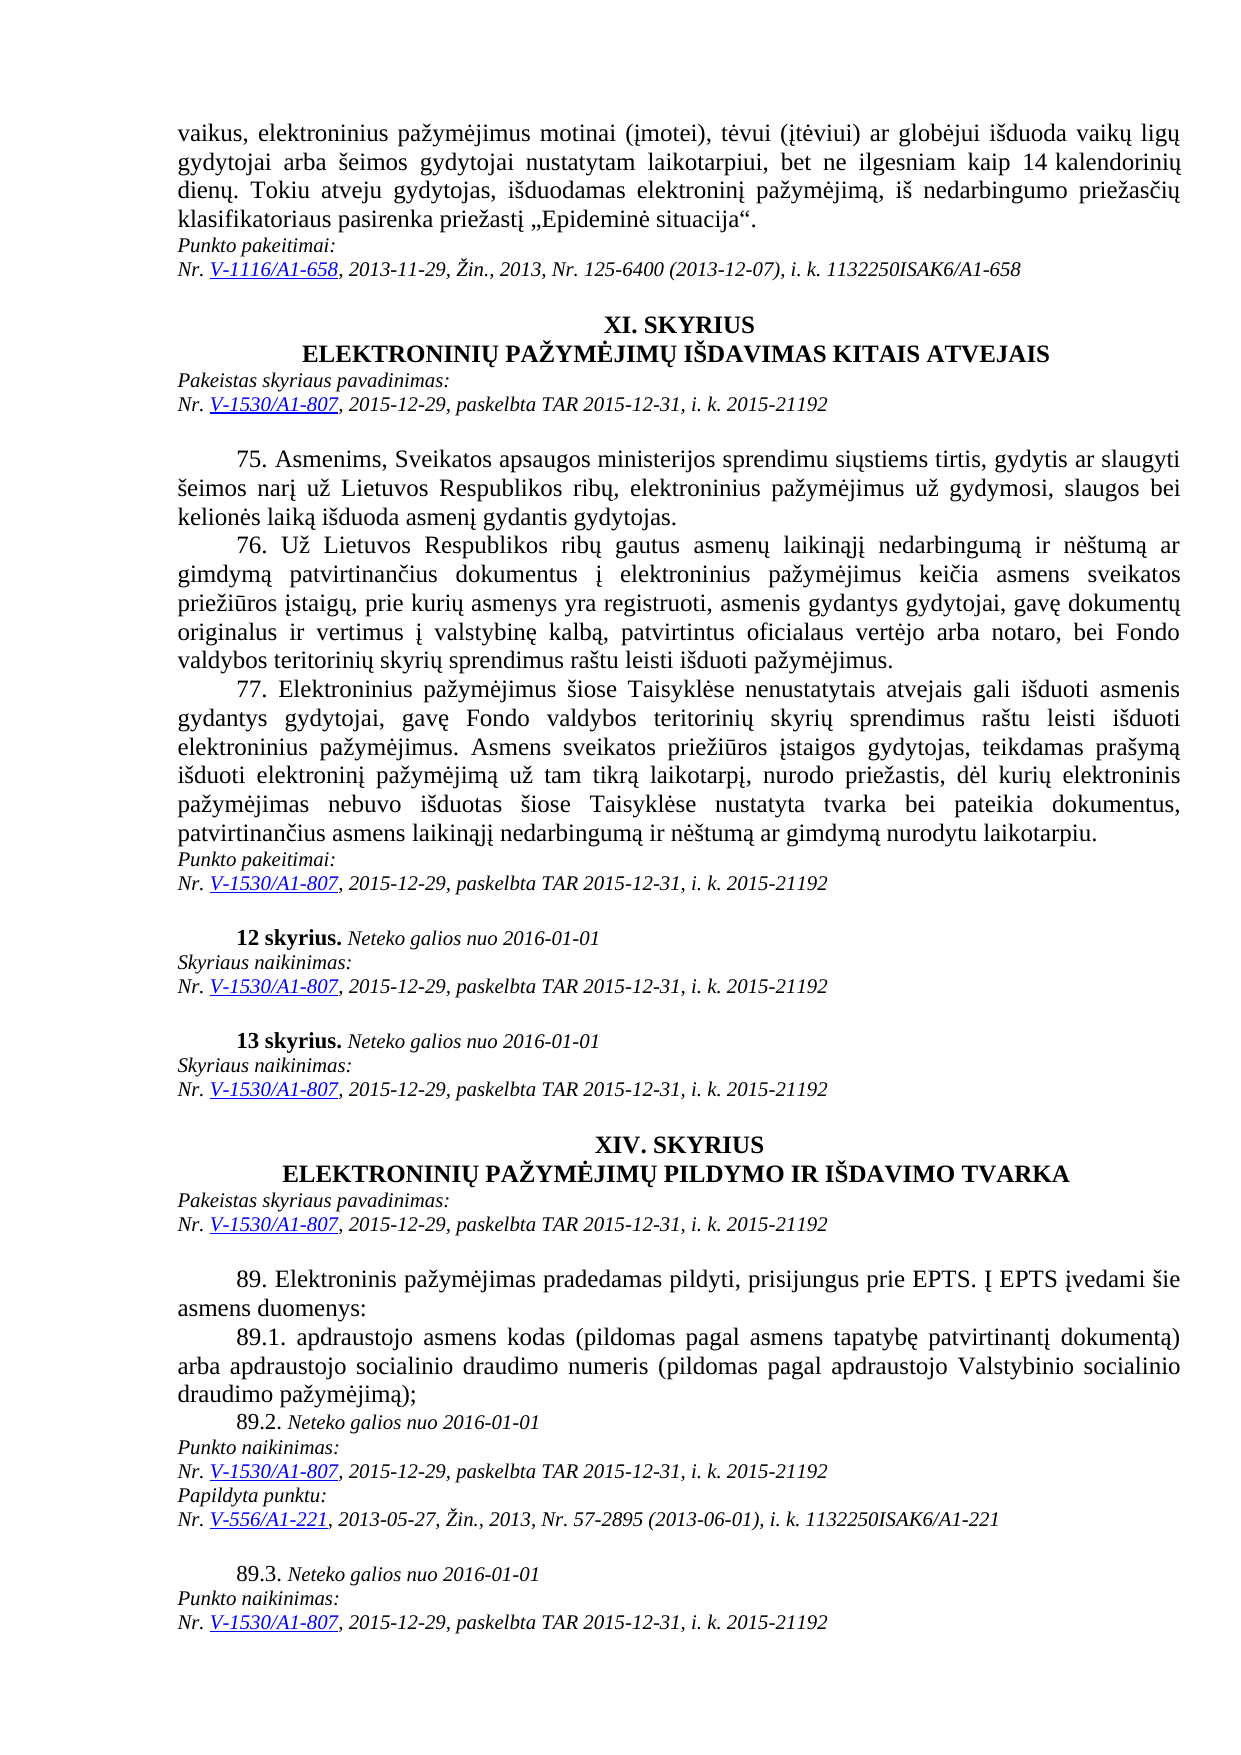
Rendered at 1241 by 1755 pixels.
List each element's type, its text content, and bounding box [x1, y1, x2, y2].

text 89.3. Neteko galios nuo 2016-01-01 [177, 1560, 1181, 1586]
text ELEKTRONINIŲ PAŽYMĖJIMŲ PILDYMO IR IŠDAVIMO TVARKA [177, 1159, 1181, 1188]
text Nr. V-1530/A1-807, 2015-12-29, paskelbta TAR 2015-12-31, i. k. 2015-21192 [177, 1459, 1181, 1483]
text Punkto pakeitimai: [177, 233, 1181, 257]
text Punkto naikinimas: [177, 1586, 1181, 1610]
text 75. Asmenims, Sveikatos apsaugos ministerijos sprendimu siųstiems tirtis, gydytis ar slaugyti šeimos narį už Lietuvos Respublikos ribų, elektroninius pažymėjimus už gydymosi, slaugos bei kelionės laiką išduoda asmenį gydantis gydytojas. [177, 444, 1181, 531]
text Pakeistas skyriaus pavadinimas: [177, 367, 1181, 392]
text 13 skyrius. Neteko galios nuo 2016-01-01 [177, 1027, 1181, 1053]
text Nr. V-556/A1-221, 2013-05-27, Žin., 2013, Nr. 57-2895 (2013-06-01), i. k. 1132250ISAK6/A1-221 [177, 1507, 1181, 1531]
text 12 skyrius. Neteko galios nuo 2016-01-01 [177, 924, 1181, 950]
text Skyriaus naikinimas: [177, 1053, 1181, 1077]
text Nr. V-1530/A1-807, 2015-12-29, paskelbta TAR 2015-12-31, i. k. 2015-21192 [177, 1610, 1181, 1634]
text Punkto naikinimas: [177, 1435, 1181, 1459]
text Nr. V-1530/A1-807, 2015-12-29, paskelbta TAR 2015-12-31, i. k. 2015-21192 [177, 392, 1181, 416]
text Nr. V-1530/A1-807, 2015-12-29, paskelbta TAR 2015-12-31, i. k. 2015-21192 [177, 974, 1181, 998]
text XI. skyrius [177, 310, 1181, 339]
text 89. Elektroninis pažymėjimas pradedamas pildyti, prisijungus prie EPTS. Į EPTS įvedami šie asmens duomenys: [177, 1264, 1181, 1322]
text 76. Už Lietuvos Respublikos ribų gautus asmenų laikinąjį nedarbingumą ir nėštumą ar gimdymą patvirtinančius dokumentus į elektroninius pažymėjimus keičia asmens sveikatos priežiūros įstaigų, prie kurių asmenys yra registruoti, asmenis gydantys gydytojai, gavę dokumentų originalus ir vertimus į valstybinę kalbą, patvirtintus oficialaus vertėjo arba notaro, bei Fondo valdybos teritorinių skyrių sprendimus raštu leisti išduoti pažymėjimus. [177, 531, 1181, 674]
text 89.1. apdraustojo asmens kodas (pildomas pagal asmens tapatybę patvirtinantį dokumentą) arba apdraustojo socialinio draudimo numeris (pildomas pagal apdraustojo Valstybinio socialinio draudimo pažymėjimą); [177, 1322, 1181, 1408]
text 77. Elektroninius pažymėjimus šiose Taisyklėse nenustatytais atvejais gali išduoti asmenis gydantys gydytojai, gavę Fondo valdybos teritorinių skyrių sprendimus raštu leisti išduoti elektroninius pažymėjimus. Asmens sveikatos priežiūros įstaigos gydytojas, teikdamas prašymą išduoti elektroninį pažymėjimą už tam tikrą laikotarpį, nurodo priežastis, dėl kurių elektroninis pažymėjimas nebuvo išduotas šiose Taisyklėse nustatyta tvarka bei pateikia dokumentus, patvirtinančius asmens laikinąjį nedarbingumą ir nėštumą ar gimdymą nurodytu laikotarpiu. [177, 674, 1181, 847]
text Skyriaus naikinimas: [177, 950, 1181, 974]
text Pakeistas skyriaus pavadinimas: [177, 1188, 1181, 1212]
text Papildyta punktu: [177, 1483, 1181, 1507]
text Nr. V-1530/A1-807, 2015-12-29, paskelbta TAR 2015-12-31, i. k. 2015-21192 [177, 1212, 1181, 1236]
text Nr. V-1116/A1-658, 2013-11-29, Žin., 2013, Nr. 125-6400 (2013-12-07), i. k. 1132250ISAK6/A1-658 [177, 257, 1181, 281]
text Nr. V-1530/A1-807, 2015-12-29, paskelbta TAR 2015-12-31, i. k. 2015-21192 [177, 871, 1181, 895]
text XIV. skyrius [177, 1130, 1181, 1159]
text ELEKTRONINIŲ PAŽYMĖJIMŲ IŠDAVIMAS KITAIS ATVEJAIS [177, 339, 1181, 367]
text Nr. V-1530/A1-807, 2015-12-29, paskelbta TAR 2015-12-31, i. k. 2015-21192 [177, 1077, 1181, 1101]
text 89.2. Neteko galios nuo 2016-01-01 [177, 1408, 1181, 1435]
text Punkto pakeitimai: [177, 847, 1181, 871]
text vaikus, elektroninius pažymėjimus motinai (įmotei), tėvui (įtėviui) ar globėjui išduoda vaikų ligų gydytojai arba šeimos gydytojai nustatytam laikotarpiui, bet ne ilgesniam kaip 14 kalendorinių dienų. Tokiu atveju gydytojas, išduodamas elektroninį pažymėjimą, iš nedarbingumo priežasčių klasifikatoriaus pasirenka priežastį „Epideminė situacija“. [177, 118, 1181, 233]
